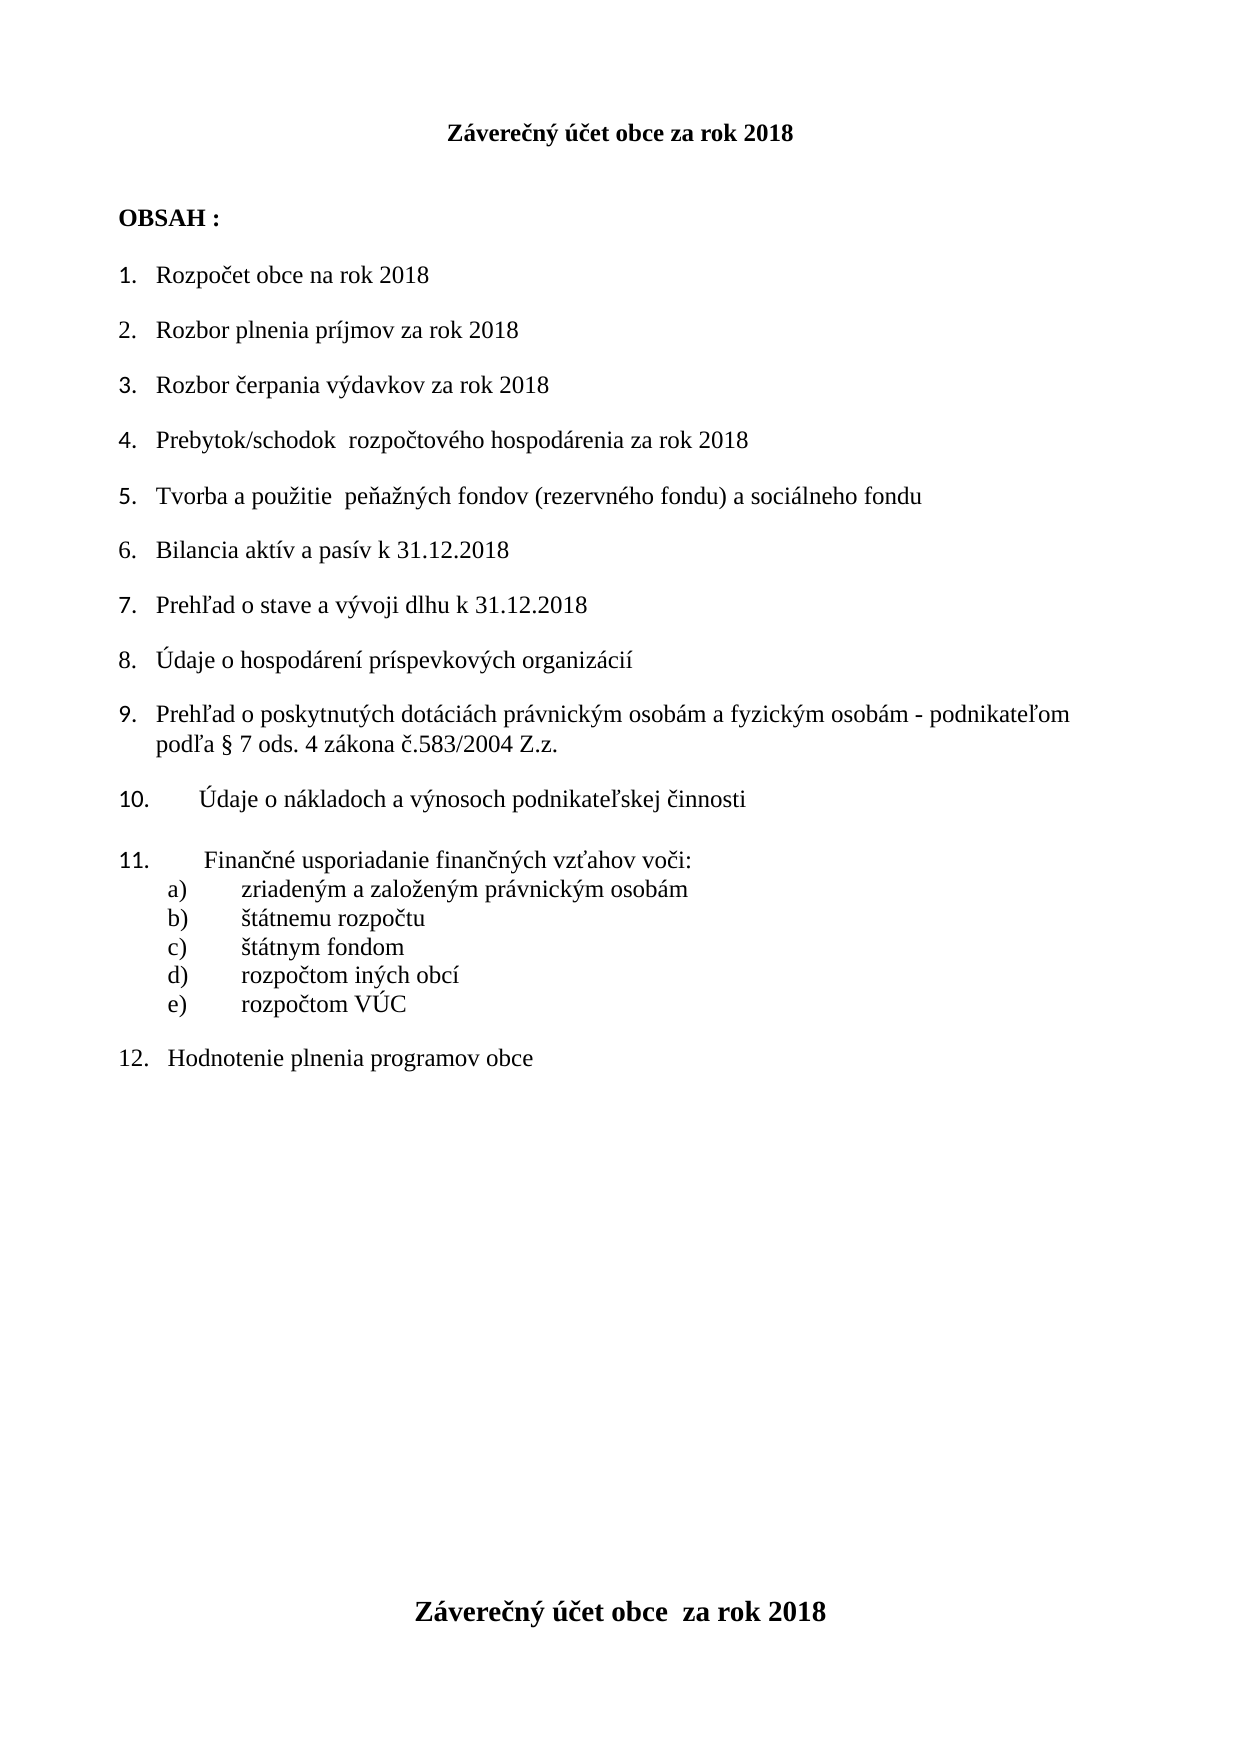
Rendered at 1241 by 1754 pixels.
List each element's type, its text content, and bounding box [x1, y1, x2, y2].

list Prehľad o stave a vývoji dlhu k 31.12.2018 [118, 589, 1122, 620]
text a) zriadeným a založeným právnickým osobám [167, 874, 1122, 903]
list Údaje o nákladoch a výnosoch podnikateľskej činnosti [118, 783, 1122, 844]
text e) rozpočtom VÚC [167, 989, 1122, 1018]
text 12. Hodnotenie plnenia programov obce [118, 1043, 1122, 1072]
list Údaje o hospodárení príspevkových organizácií [118, 645, 1122, 673]
list Rozbor plnenia príjmov za rok 2018 [118, 315, 1122, 344]
list Prebytok/schodok rozpočtového hospodárenia za rok 2018 [118, 424, 1122, 455]
text Záverečný účet obce za rok 2018 [118, 1594, 1122, 1627]
text c) štátnym fondom [167, 932, 1122, 961]
list Rozpočet obce na rok 2018 [118, 260, 1122, 290]
text b) štátnemu rozpočtu [167, 903, 1122, 932]
list Rozbor čerpania výdavkov za rok 2018 [118, 369, 1122, 399]
list Finančné usporiadanie finančných vzťahov voči: [118, 844, 1122, 874]
list Tvorba a použitie peňažných fondov (rezervného fondu) a sociálneho fondu [118, 480, 1122, 511]
text Záverečný účet obce za rok 2018 [118, 118, 1122, 147]
list Bilancia aktív a pasív k 31.12.2018 [118, 536, 1122, 564]
text OBSAH : [118, 203, 1122, 232]
list Prehľad o poskytnutých dotáciách právnickým osobám a fyzickým osobám - podnikateľom podľa § 7 ods. 4 zákona č.583/2004 Z.z. [118, 698, 1122, 758]
text d) rozpočtom iných obcí [167, 961, 1122, 989]
